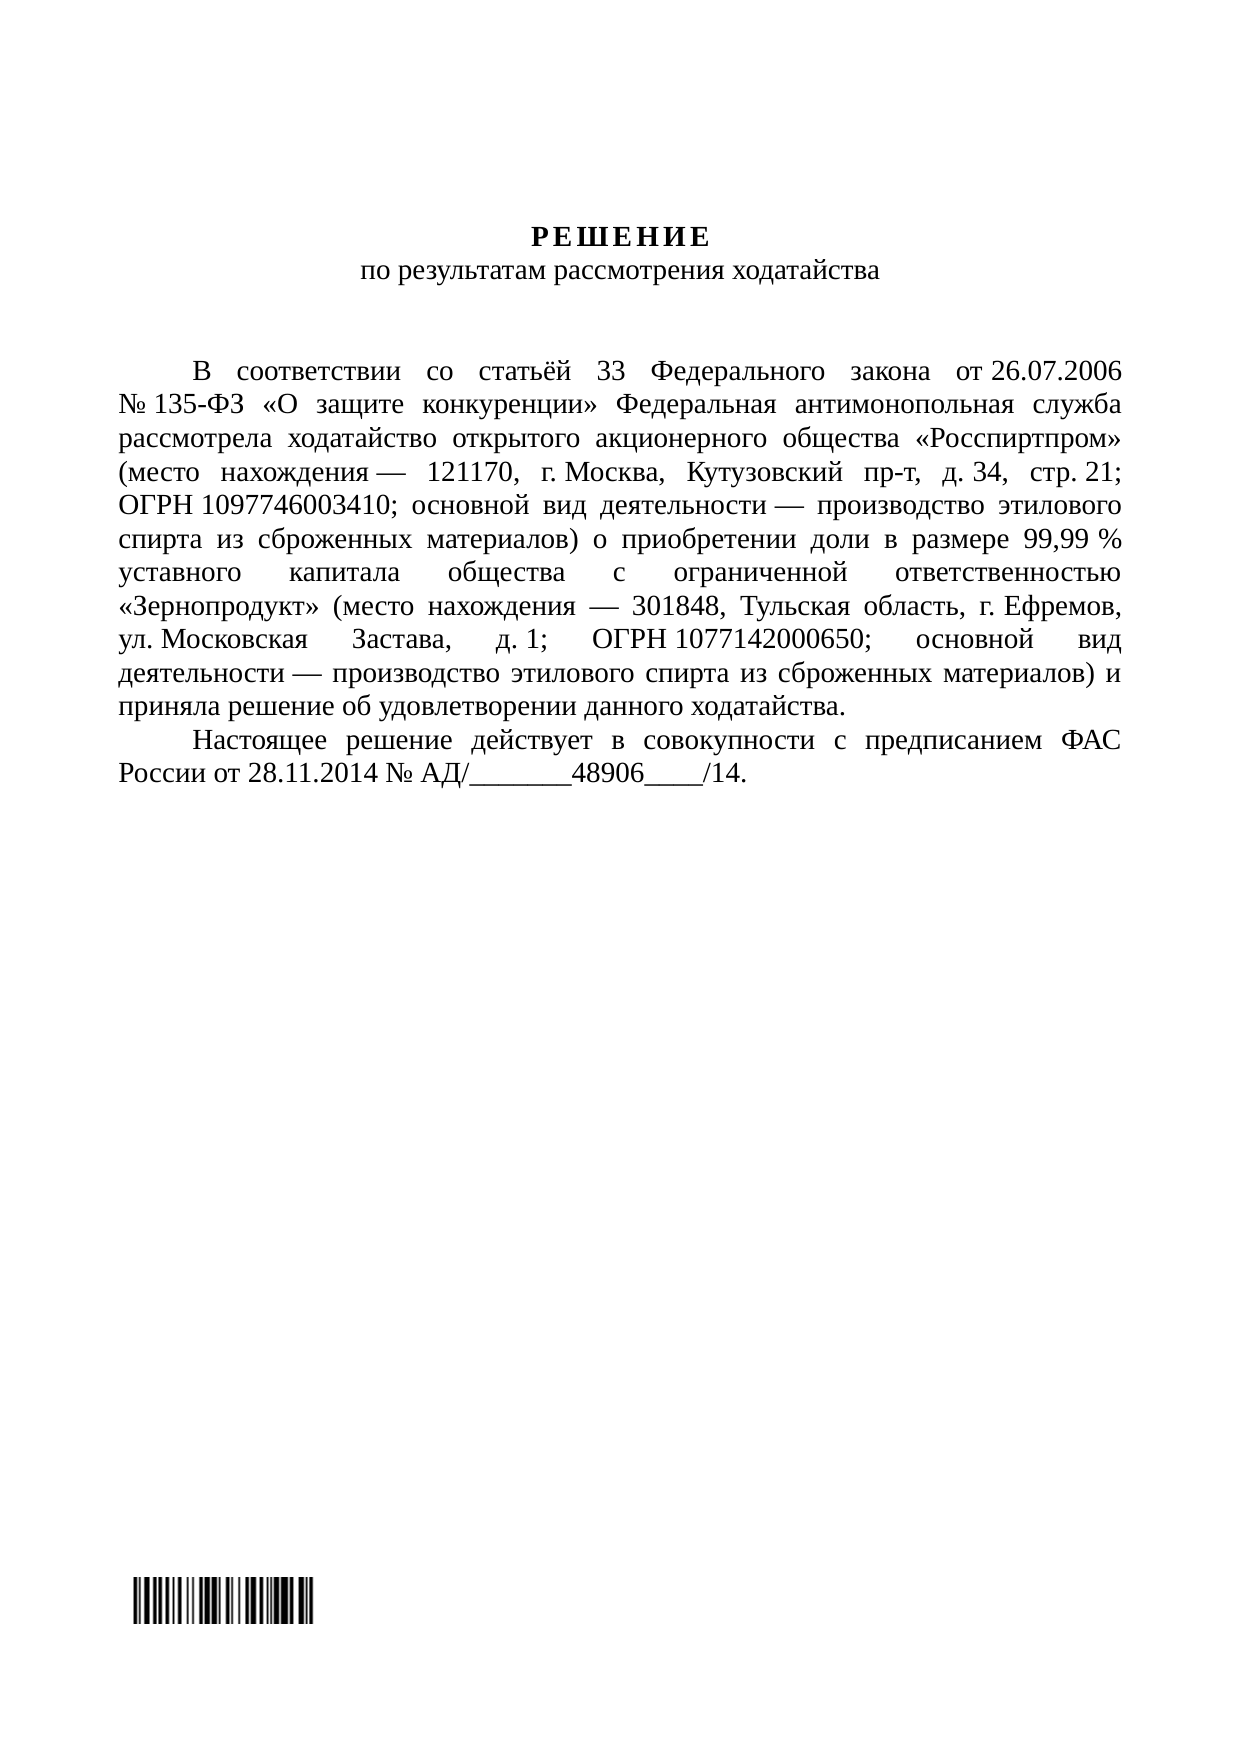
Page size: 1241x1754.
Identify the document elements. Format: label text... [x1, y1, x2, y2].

text по результатам рассмотрения ходатайства [118, 252, 1122, 286]
text Настоящее решение действует в совокупности с предписанием ФАС России от 28.11.2014 № АД/_______48906____/14. [118, 722, 1122, 789]
text В соответствии со статьёй 33 Федерального закона от 26.07.2006 № 135‑ФЗ «О защите конкуренции» Федеральная антимонопольная служба рассмотрела ходатайство открытого акционерного общества «Росспиртпром» (место нахождения — 121170, г. Москва, Кутузовский пр-т, д. 34, стр. 21; ОГРН 1097746003410; основной вид деятельности — производство этилового спирта из сброженных материалов) о приобретении доли в размере 99,99 % уставного капитала общества с ограниченной ответственностью «Зернопродукт» (место нахождения — 301848, Тульская область, г. Ефремов, ул. Московская Застава, д. 1; ОГРН 1077142000650; основной вид деятельности — производство этилового спирта из сброженных материалов) и приняла решение об удовлетворении данного ходатайства. [118, 353, 1122, 722]
picture [118, 1577, 331, 1624]
text РЕШЕНИЕ [118, 219, 1122, 252]
